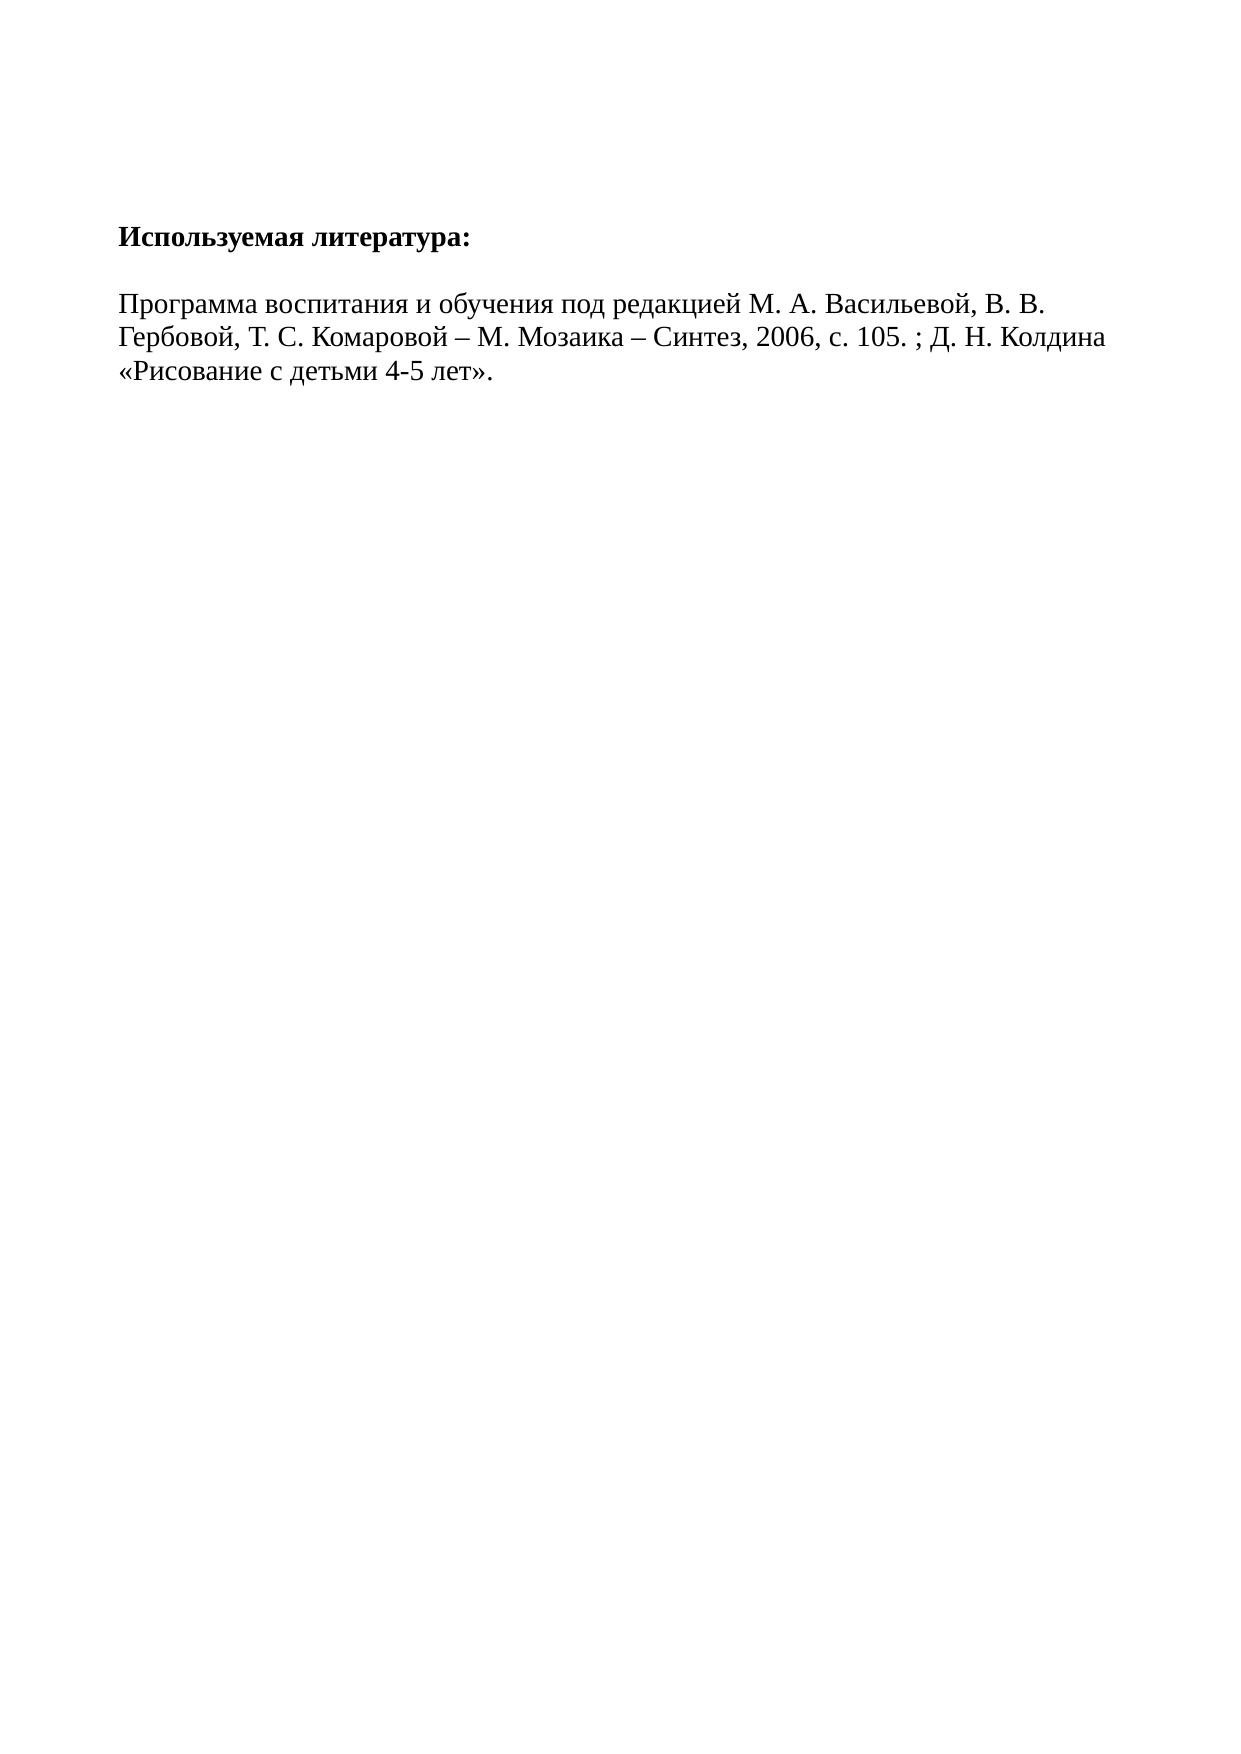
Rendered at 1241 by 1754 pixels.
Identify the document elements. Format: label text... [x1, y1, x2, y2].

text Используемая литература: [118, 219, 1122, 252]
text Программа воспитания и обучения под редакцией М. А. Васильевой, В. В. Гербовой, Т. С. Комаровой – М. Мозаика – Синтез, 2006, с. 105. ; Д. Н. Колдина «Рисование с детьми 4-5 лет». [118, 286, 1122, 386]
